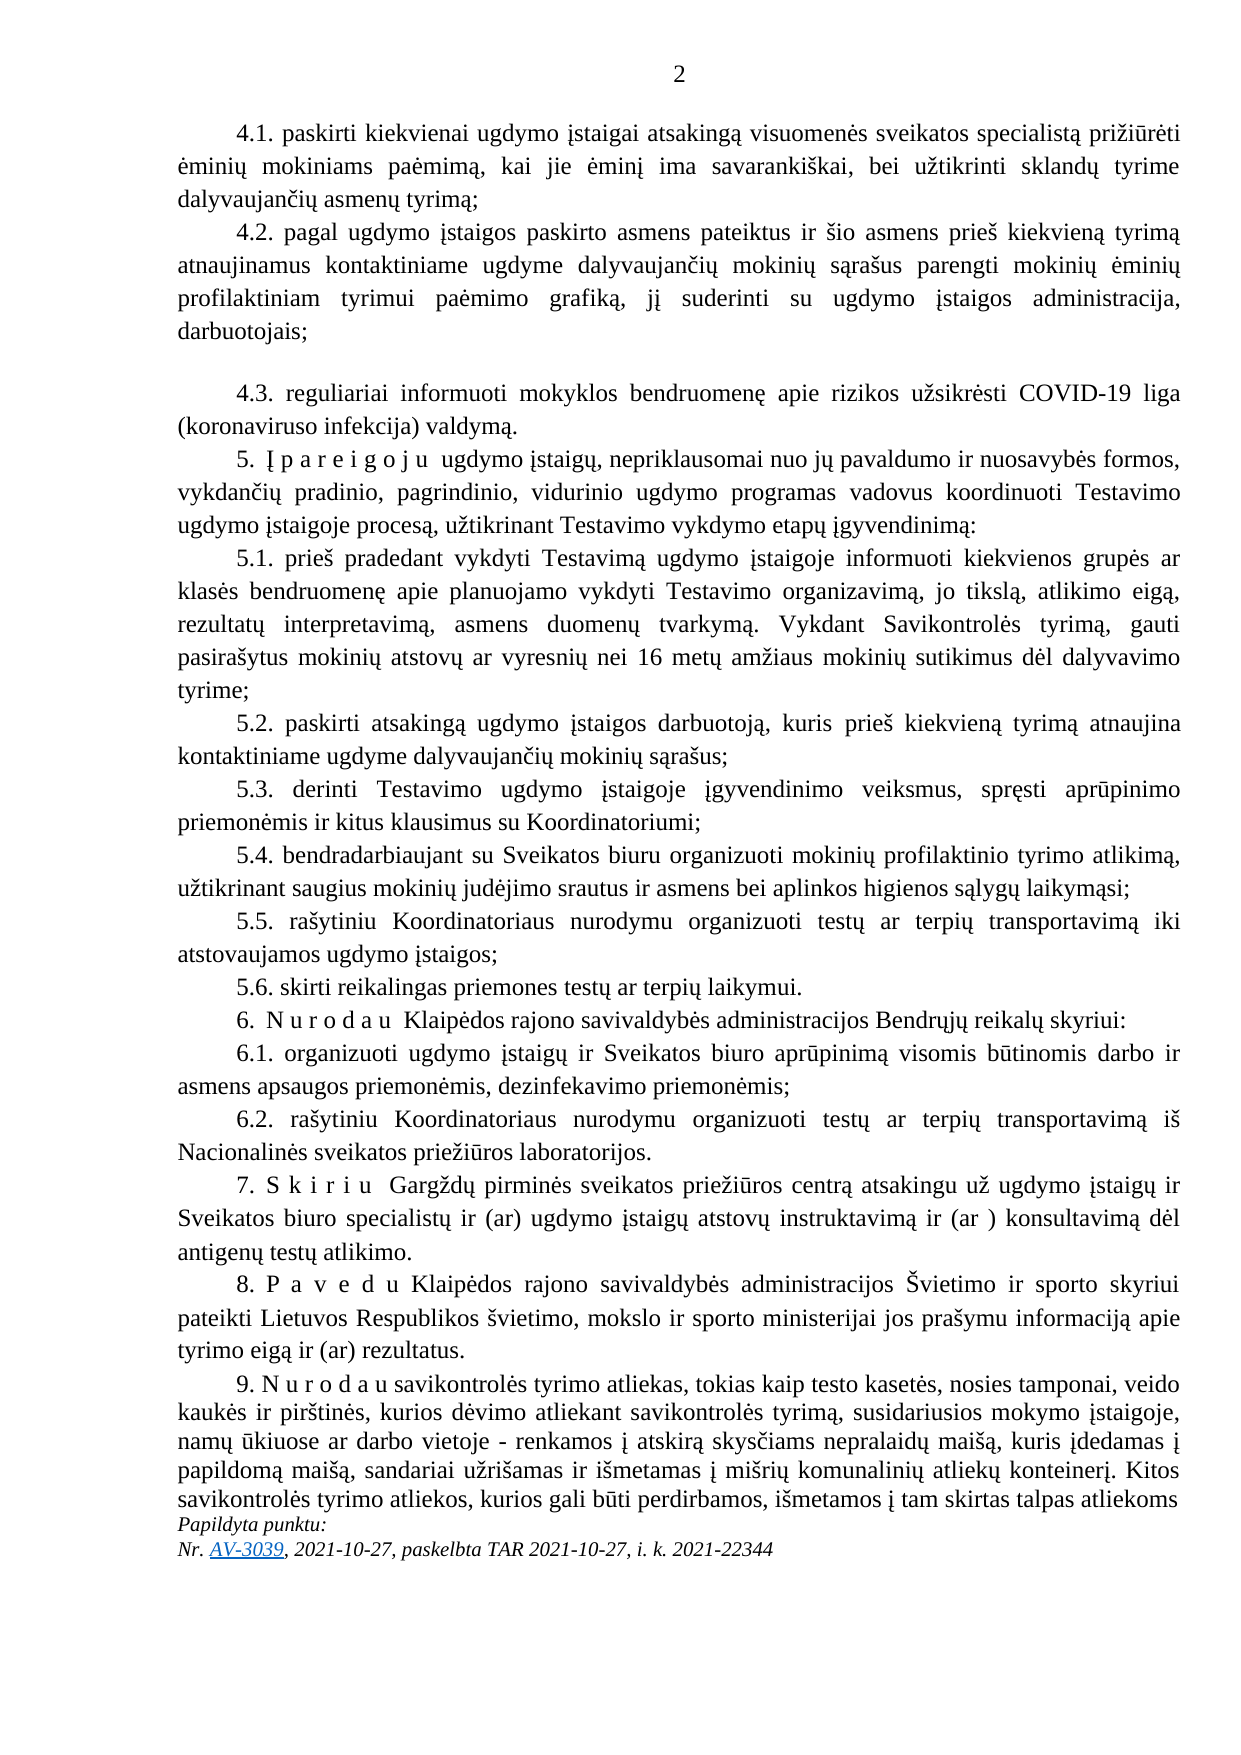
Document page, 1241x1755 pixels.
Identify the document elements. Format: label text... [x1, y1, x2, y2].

text 9. N u r o d a u savikontrolės tyrimo atliekas, tokias kaip testo kasetės, nosies tamponai, veido kaukės ir pirštinės, kurios dėvimo atliekant savikontrolės tyrimą, susidariusios mokymo įstaigoje, namų ūkiuose ar darbo vietoje - renkamos į atskirą skysčiams nepralaidų maišą, kuris įdedamas į papildomą maišą, sandariai užrišamas ir išmetamas į mišrių komunalinių atliekų konteinerį. Kitos savikontrolės tyrimo atliekos, kurios gali būti perdirbamos, išmetamos į tam skirtas talpas atliekoms [177, 1369, 1181, 1512]
text 5.4. bendradarbiaujant su Sveikatos biuru organizuoti mokinių profilaktinio tyrimo atlikimą, užtikrinant saugius mokinių judėjimo srautus ir asmens bei aplinkos higienos sąlygų laikymąsi; [177, 840, 1181, 902]
text 5.6. skirti reikalingas priemones testų ar terpių laikymui. [177, 972, 1181, 1001]
text 5.5. rašytiniu Koordinatoriaus nurodymu organizuoti testų ar terpių transportavimą iki atstovaujamos ugdymo įstaigos; [177, 906, 1181, 968]
text 5.3. derinti Testavimo ugdymo įstaigoje įgyvendinimo veiksmus, spręsti aprūpinimo priemonėmis ir kitus klausimus su Koordinatoriumi; [177, 774, 1181, 836]
text 8. P a v e d u Klaipėdos rajono savivaldybės administracijos Švietimo ir sporto skyriui pateikti Lietuvos Respublikos švietimo, mokslo ir sporto ministerijai jos prašymu informaciją apie tyrimo eigą ir (ar) rezultatus. [177, 1269, 1181, 1364]
text 4.3. reguliariai informuoti mokyklos bendruomenę apie rizikos užsikrėsti COVID-19 liga (koronaviruso infekcija) valdymą. [177, 378, 1181, 440]
text Nr. AV-3039, 2021-10-27, paskelbta TAR 2021-10-27, i. k. 2021-22344 [177, 1536, 1181, 1561]
text 6.1. organizuoti ugdymo įstaigų ir Sveikatos biuro aprūpinimą visomis būtinomis darbo ir asmens apsaugos priemonėmis, dezinfekavimo priemonėmis; [177, 1038, 1181, 1100]
text 7. S k i r i u Gargždų pirminės sveikatos priežiūros centrą atsakingu už ugdymo įstaigų ir Sveikatos biuro specialistų ir (ar) ugdymo įstaigų atstovų instruktavimą ir (ar ) konsultavimą dėl antigenų testų atlikimo. [177, 1171, 1181, 1265]
text 6. N u r o d a u Klaipėdos rajono savivaldybės administracijos Bendrųjų reikalų skyriui: [177, 1005, 1181, 1034]
text Papildyta punktu: [177, 1512, 1181, 1536]
text 6.2. rašytiniu Koordinatoriaus nurodymu organizuoti testų ar terpių transportavimą iš Nacionalinės sveikatos priežiūros laboratorijos. [177, 1104, 1181, 1166]
text 5.1. prieš pradedant vykdyti Testavimą ugdymo įstaigoje informuoti kiekvienos grupės ar klasės bendruomenę apie planuojamo vykdyti Testavimo organizavimą, jo tikslą, atlikimo eigą, rezultatų interpretavimą, asmens duomenų tvarkymą. Vykdant Savikontrolės tyrimą, gauti pasirašytus mokinių atstovų ar vyresnių nei 16 metų amžiaus mokinių sutikimus dėl dalyvavimo tyrime; [177, 543, 1181, 704]
text 5.2. paskirti atsakingą ugdymo įstaigos darbuotoją, kuris prieš kiekvieną tyrimą atnaujina kontaktiniame ugdyme dalyvaujančių mokinių sąrašus; [177, 708, 1181, 770]
text 4.2. pagal ugdymo įstaigos paskirto asmens pateiktus ir šio asmens prieš kiekvieną tyrimą atnaujinamus kontaktiniame ugdyme dalyvaujančių mokinių sąrašus parengti mokinių ėminių profilaktiniam tyrimui paėmimo grafiką, jį suderinti su ugdymo įstaigos administracija, darbuotojais; [177, 217, 1181, 345]
text 5. Į p a r e i g o j u ugdymo įstaigų, nepriklausomai nuo jų pavaldumo ir nuosavybės formos, vykdančių pradinio, pagrindinio, vidurinio ugdymo programas vadovus koordinuoti Testavimo ugdymo įstaigoje procesą, užtikrinant Testavimo vykdymo etapų įgyvendinimą: [177, 444, 1181, 539]
text 4.1. paskirti kiekvienai ugdymo įstaigai atsakingą visuomenės sveikatos specialistą prižiūrėti ėminių mokiniams paėmimą, kai jie ėminį ima savarankiškai, bei užtikrinti sklandų tyrime dalyvaujančių asmenų tyrimą; [177, 118, 1181, 213]
